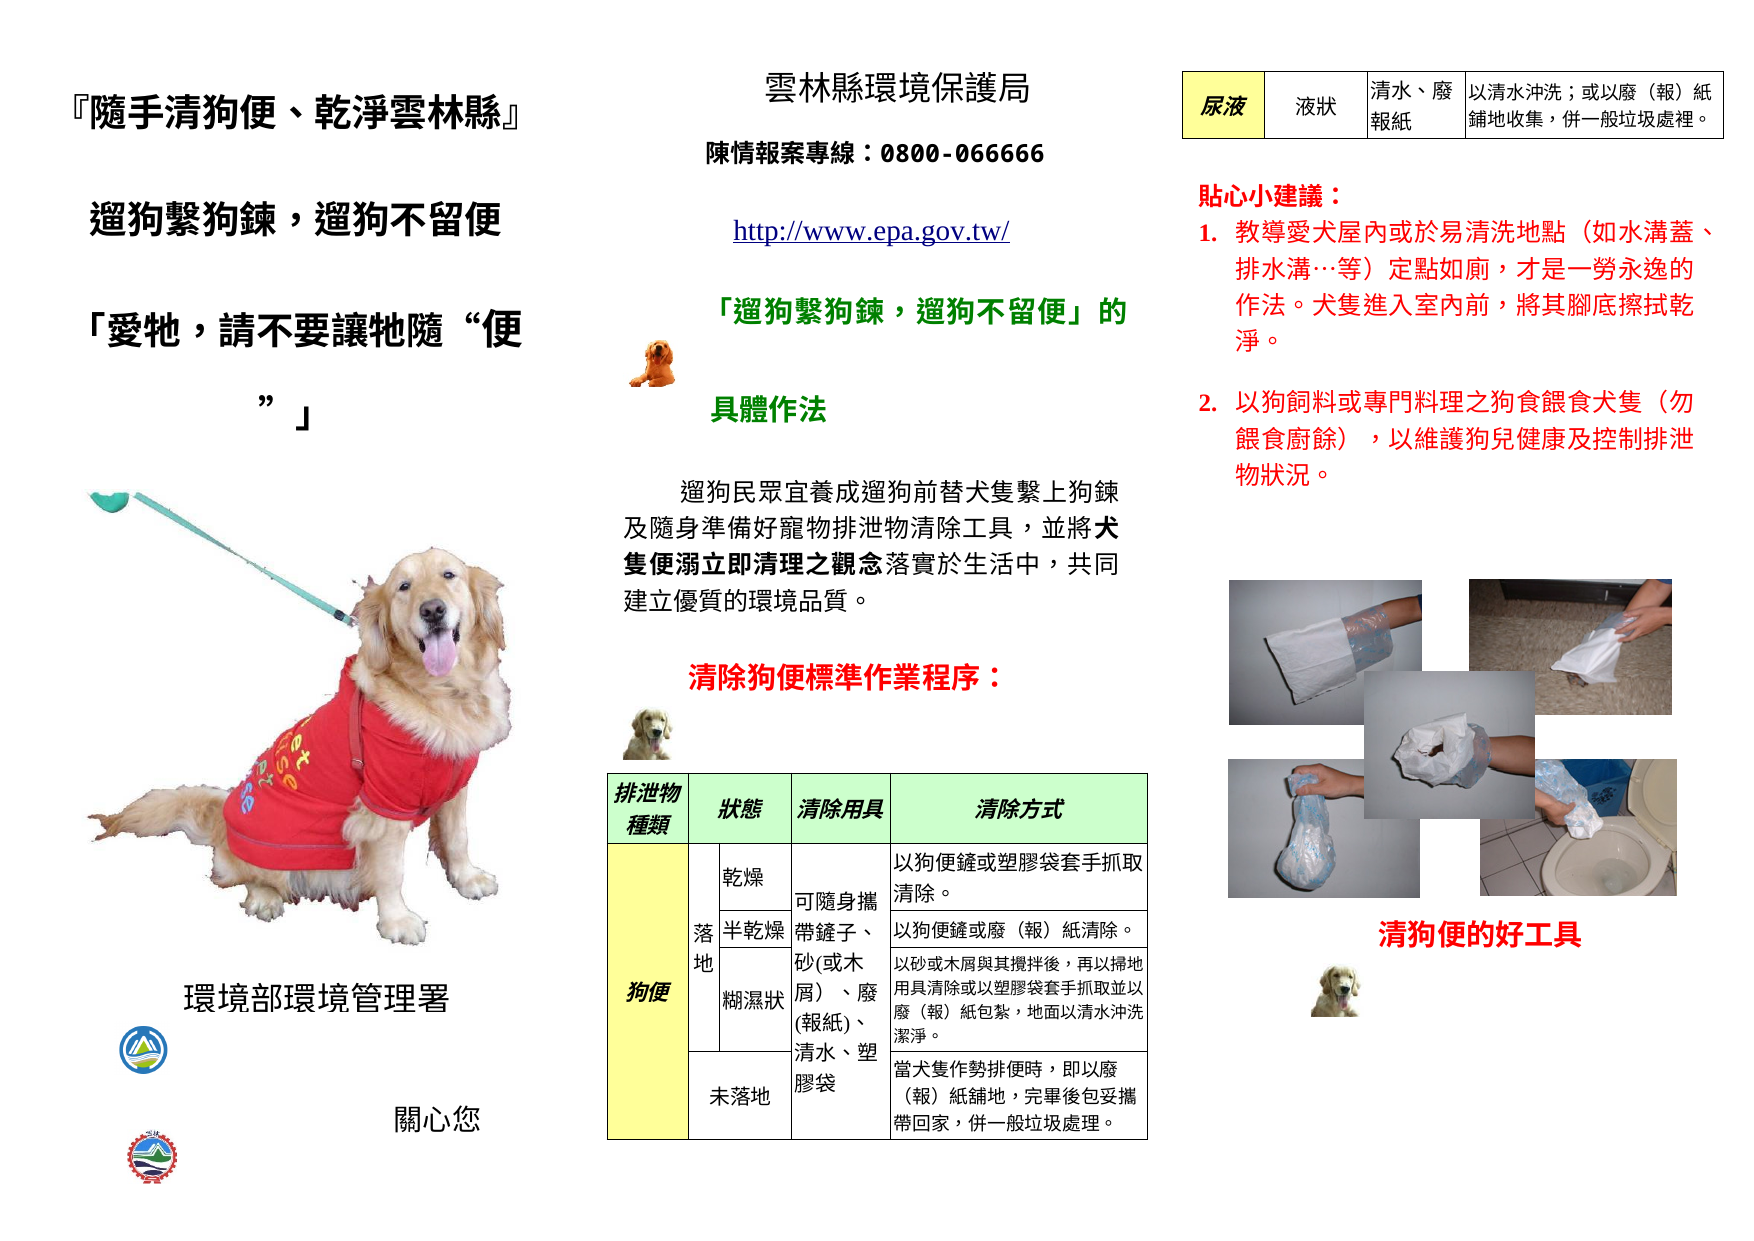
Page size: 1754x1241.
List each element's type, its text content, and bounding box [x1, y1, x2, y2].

table_cell 液狀 [1265, 72, 1367, 138]
text 清除狗便標準作業程序： [623, 655, 1119, 760]
table_cell 半乾燥 [720, 911, 791, 947]
table_cell 以砂或木屑與其攪拌後，再以掃地用具清除或以塑膠袋套手抓取並以廢（報）紙包紮，地面以清水沖洗潔淨。 [891, 948, 1147, 1051]
text 「愛牠，請不要讓牠隨“便”」 [47, 296, 544, 438]
text http://www.epa.gov.tw/ [623, 213, 1119, 246]
text 陳情報案專線：0800-066666 [623, 133, 1119, 169]
list 以狗飼料或專門料理之狗食餵食犬隻（勿餵食廚餘），以維護狗兒健康及控制排泄物狀況。 [1198, 383, 1695, 492]
table_header 狀態 [689, 774, 791, 843]
text 貼心小建議： [1198, 177, 1695, 213]
table_header 清除用具 [792, 774, 890, 843]
text 『隨手清狗便、乾淨雲林縣』 [47, 83, 544, 138]
table_cell 可隨身攜帶鏟子、砂(或木屑）、廢(報紙)、清水、塑膠袋 [792, 844, 890, 1139]
table_cell 未落地 [689, 1052, 791, 1139]
table_cell 尿液 [1183, 72, 1264, 138]
list 教導愛犬屋內或於易清洗地點（如水溝蓋、排水溝…等）定點如廁，才是一勞永逸的作法。犬隻進入室內前，將其腳底擦拭乾淨。 [1198, 213, 1695, 358]
text 關心您 [47, 1100, 544, 1137]
table_header 排泄物種類 [608, 774, 688, 843]
table_cell 落地 [689, 844, 719, 1051]
text 遛狗民眾宜養成遛狗前替犬隻繫上狗鍊及隨身準備好寵物排泄物清除工具，並將犬隻便溺立即清理之觀念落實於生活中，共同建立優質的環境品質。 [623, 472, 1119, 617]
text 環境部環境管理署 [183, 973, 471, 1011]
text 遛狗繫狗鍊，遛狗不留便 [47, 190, 544, 244]
table_cell 以狗便鏟或廢（報）紙清除。 [891, 911, 1147, 947]
table_cell 以狗便鏟或塑膠袋套手抓取清除。 [891, 844, 1147, 910]
table_cell 以清水沖洗；或以廢（報）紙鋪地收集，併一般垃圾處裡。 [1466, 72, 1723, 138]
table_cell 清水、廢報紙 [1368, 72, 1465, 138]
table_cell 糊濕狀 [720, 948, 791, 1051]
text 「遛狗繫狗鍊，遛狗不留便」的具體作法 [623, 288, 1128, 447]
text 雲林縣環境保護局 [623, 71, 1119, 108]
table_cell 當犬隻作勢排便時，即以廢（報）紙舖地，完畢後包妥攜帶回家，併一般垃圾處理。 [891, 1052, 1147, 1139]
table_header 清除方式 [891, 774, 1147, 843]
table_cell 乾燥 [720, 844, 791, 910]
text 清狗便的好工具 [1198, 504, 1695, 1016]
table_cell 狗便 [608, 844, 688, 1139]
